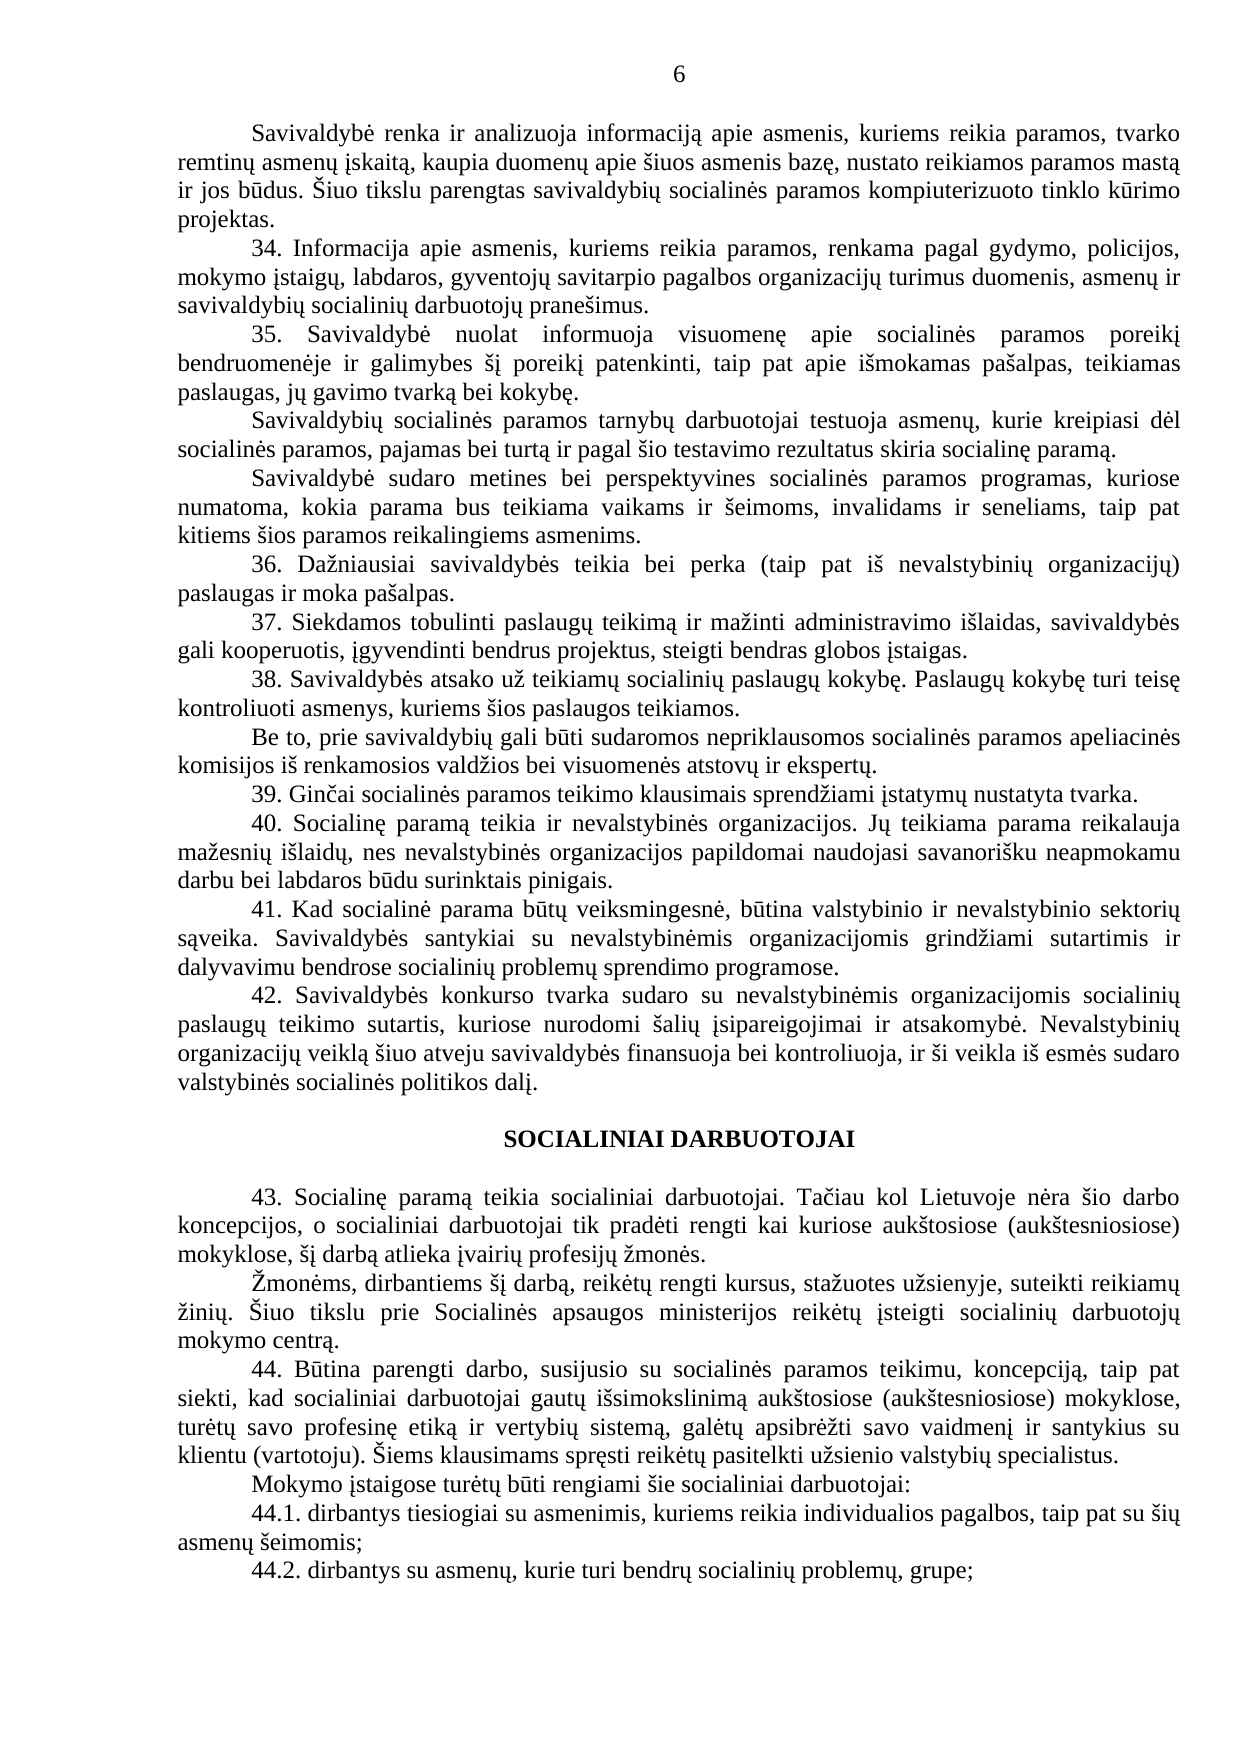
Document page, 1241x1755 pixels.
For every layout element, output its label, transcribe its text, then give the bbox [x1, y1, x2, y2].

text 41. Kad socialinė parama būtų veiksmingesnė, būtina valstybinio ir nevalstybinio sektorių sąveika. Savivaldybės santykiai su nevalstybinėmis organizacijomis grindžiami sutartimis ir dalyvavimu bendrose socialinių problemų sprendimo programose. [177, 894, 1181, 981]
text 43. Socialinę paramą teikia socialiniai darbuotojai. Tačiau kol Lietuvoje nėra šio darbo koncepcijos, o socialiniai darbuotojai tik pradėti rengti kai kuriose aukštosiose (aukštesniosiose) mokyklose, šį darbą atlieka įvairių profesijų žmonės. [177, 1182, 1181, 1268]
text Žmonėms, dirbantiems šį darbą, reikėtų rengti kursus, stažuotes užsienyje, suteikti reikiamų žinių. Šiuo tikslu prie Socialinės apsaugos ministerijos reikėtų įsteigti socialinių darbuotojų mokymo centrą. [177, 1268, 1181, 1354]
text 40. Socialinę paramą teikia ir nevalstybinės organizacijos. Jų teikiama parama reikalauja mažesnių išlaidų, nes nevalstybinės organizacijos papildomai naudojasi savanorišku neapmokamu darbu bei labdaros būdu surinktais pinigais. [177, 808, 1181, 894]
text 44. Būtina parengti darbo, susijusio su socialinės paramos teikimu, koncepciją, taip pat siekti, kad socialiniai darbuotojai gautų išsimokslinimą aukštosiose (aukštesniosiose) mokyklose, turėtų savo profesinę etiką ir vertybių sistemą, galėtų apsibrėžti savo vaidmenį ir santykius su klientu (vartotoju). Šiems klausimams spręsti reikėtų pasitelkti užsienio valstybių specialistus. [177, 1354, 1181, 1469]
text SOCIALINIAI DARBUOTOJAI [177, 1124, 1181, 1153]
text Savivaldybių socialinės paramos tarnybų darbuotojai testuoja asmenų, kurie kreipiasi dėl socialinės paramos, pajamas bei turtą ir pagal šio testavimo rezultatus skiria socialinę paramą. [177, 406, 1181, 463]
text 42. Savivaldybės konkurso tvarka sudaro su nevalstybinėmis organizacijomis socialinių paslaugų teikimo sutartis, kuriose nurodomi šalių įsipareigojimai ir atsakomybė. Nevalstybinių organizacijų veiklą šiuo atveju savivaldybės finansuoja bei kontroliuoja, ir ši veikla iš esmės sudaro valstybinės socialinės politikos dalį. [177, 981, 1181, 1096]
text 39. Ginčai socialinės paramos teikimo klausimais sprendžiami įstatymų nustatyta tvarka. [177, 779, 1181, 808]
text Be to, prie savivaldybių gali būti sudaromos nepriklausomos socialinės paramos apeliacinės komisijos iš renkamosios valdžios bei visuomenės atstovų ir ekspertų. [177, 722, 1181, 779]
text 44.1. dirbantys tiesiogiai su asmenimis, kuriems reikia individualios pagalbos, taip pat su šių asmenų šeimomis; [177, 1498, 1181, 1556]
text 34. Informacija apie asmenis, kuriems reikia paramos, renkama pagal gydymo, policijos, mokymo įstaigų, labdaros, gyventojų savitarpio pagalbos organizacijų turimus duomenis, asmenų ir savivaldybių socialinių darbuotojų pranešimus. [177, 233, 1181, 319]
text 36. Dažniausiai savivaldybės teikia bei perka (taip pat iš nevalstybinių organizacijų) paslaugas ir moka pašalpas. [177, 549, 1181, 607]
text 38. Savivaldybės atsako už teikiamų socialinių paslaugų kokybę. Paslaugų kokybę turi teisę kontroliuoti asmenys, kuriems šios paslaugos teikiamos. [177, 664, 1181, 722]
text 37. Siekdamos tobulinti paslaugų teikimą ir mažinti administravimo išlaidas, savivaldybės gali kooperuotis, įgyvendinti bendrus projektus, steigti bendras globos įstaigas. [177, 607, 1181, 664]
text 44.2. dirbantys su asmenų, kurie turi bendrų socialinių problemų, grupe; [177, 1556, 1181, 1584]
text Mokymo įstaigose turėtų būti rengiami šie socialiniai darbuotojai: [177, 1469, 1181, 1498]
text Savivaldybė renka ir analizuoja informaciją apie asmenis, kuriems reikia paramos, tvarko remtinų asmenų įskaitą, kaupia duomenų apie šiuos asmenis bazę, nustato reikiamos paramos mastą ir jos būdus. Šiuo tikslu parengtas savivaldybių socialinės paramos kompiuterizuoto tinklo kūrimo projektas. [177, 118, 1181, 233]
text Savivaldybė sudaro metines bei perspektyvines socialinės paramos programas, kuriose numatoma, kokia parama bus teikiama vaikams ir šeimoms, invalidams ir seneliams, taip pat kitiems šios paramos reikalingiems asmenims. [177, 463, 1181, 549]
text 35. Savivaldybė nuolat informuoja visuomenę apie socialinės paramos poreikį bendruomenėje ir galimybes šį poreikį patenkinti, taip pat apie išmokamas pašalpas, teikiamas paslaugas, jų gavimo tvarką bei kokybę. [177, 319, 1181, 406]
